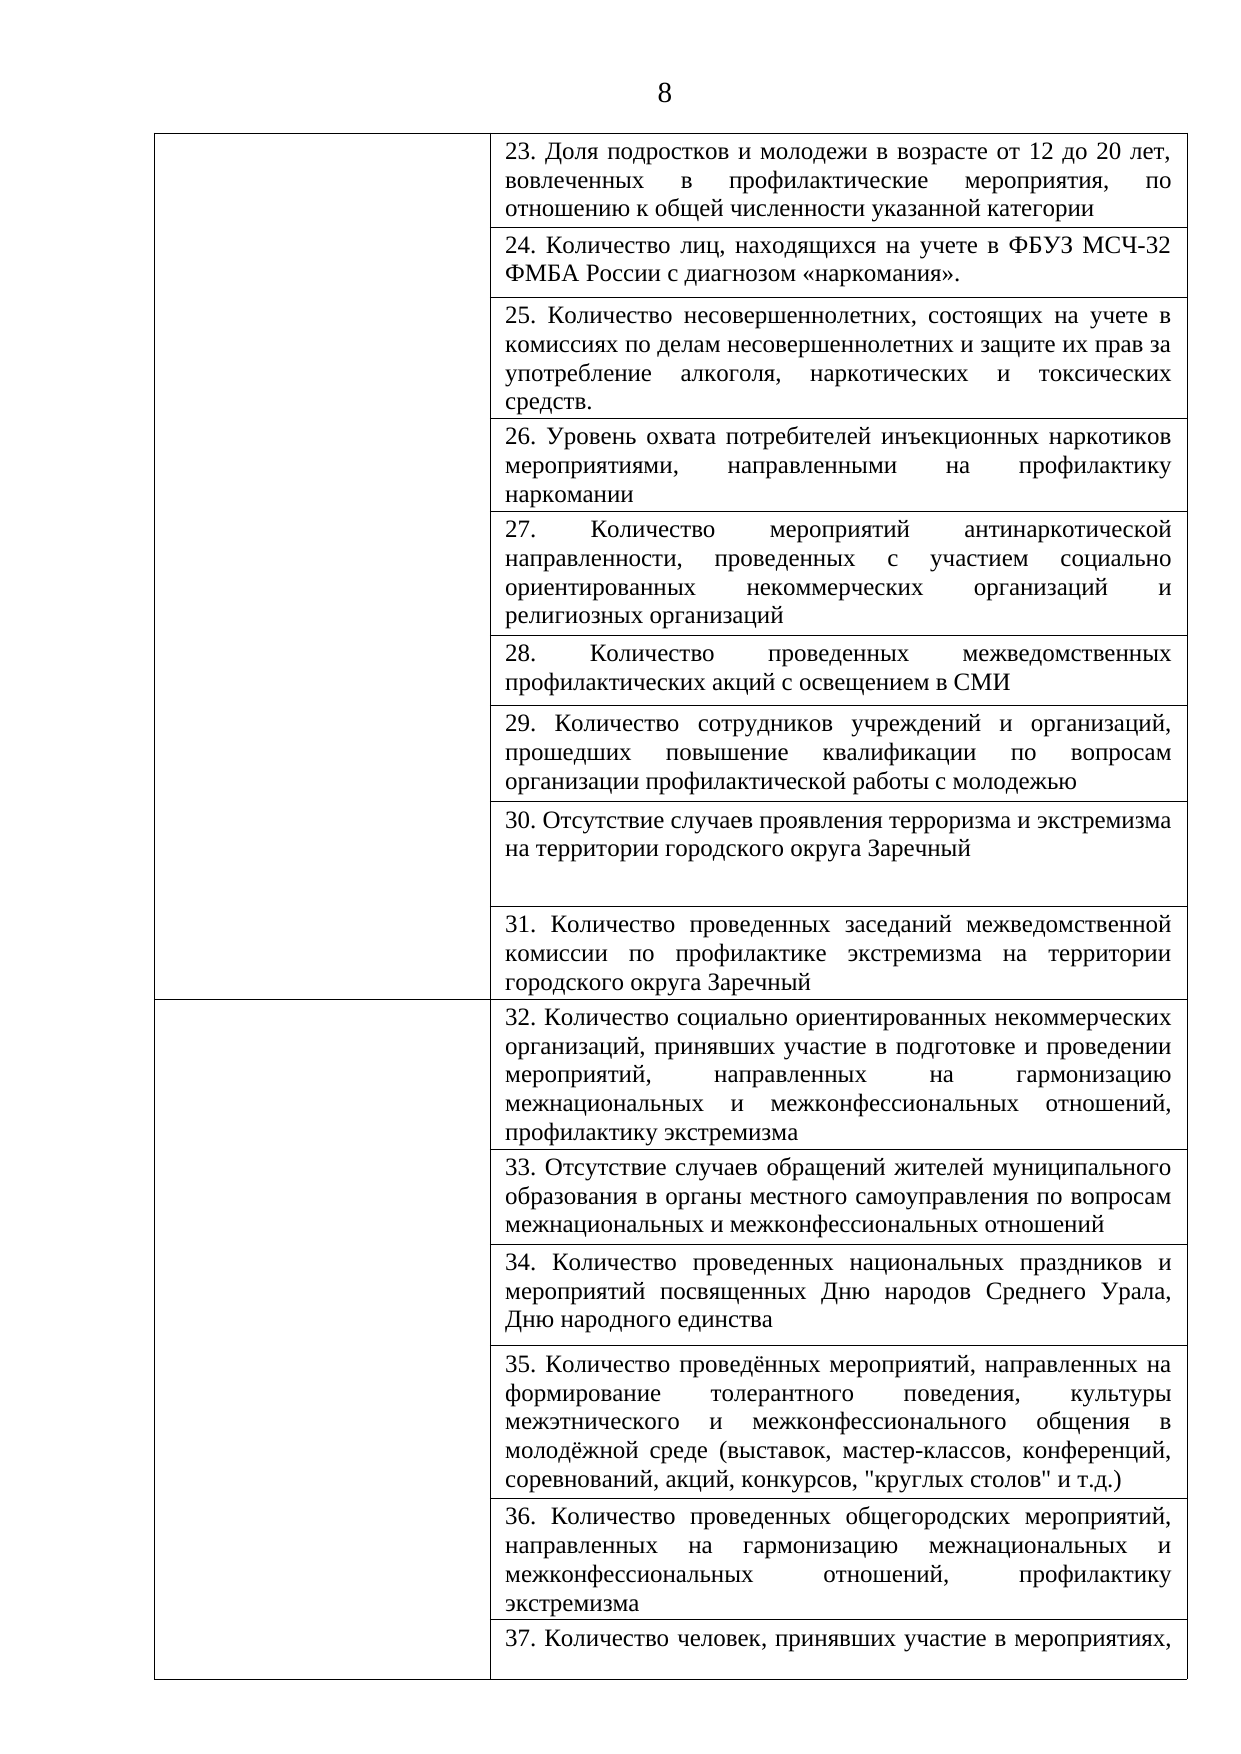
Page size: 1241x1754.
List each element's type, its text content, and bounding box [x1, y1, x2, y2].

table_cell 28. Количество проведенных межведомственных профилактических акций с освещением в СМИ [491, 636, 1187, 705]
table_cell 34. Количество проведенных национальных праздников и мероприятий посвященных Дню народов Среднего Урала, Дню народного единства [491, 1245, 1187, 1345]
table_cell 29. Количество сотрудников учреждений и организаций, прошедших повышение квалификации по вопросам организации профилактической работы с молодежью [491, 706, 1187, 801]
table_cell [155, 134, 490, 998]
table_cell 27. Количество мероприятий антинаркотической направленности, проведенных с участием социально ориентированных некоммерческих организаций и религиозных организаций [491, 512, 1187, 635]
table_cell 25. Количество несовершеннолетних, состоящих на учете в комиссиях по делам несовершеннолетних и защите их прав за употребление алкоголя, наркотических и токсических средств. [491, 298, 1187, 418]
table_cell 23. Доля подростков и молодежи в возрасте от 12 до 20 лет, вовлеченных в профилактические мероприятия, по отношению к общей численности указанной категории [491, 134, 1187, 226]
table_cell 24. Количество лиц, находящихся на учете в ФБУЗ МСЧ-32 ФМБА России с диагнозом «наркомания». [491, 228, 1187, 297]
table_cell 35. Количество проведённых мероприятий, направленных на формирование толерантного поведения, культуры межэтнического и межконфессионального общения в молодёжной среде (выставок, мастер-классов, конференций, соревнований, акций, конкурсов, "круглых столов" и т.д.) [491, 1346, 1187, 1498]
table_cell [155, 1000, 490, 1678]
table_cell 30. Отсутствие случаев проявления терроризма и экстремизма на территории городского округа Заречный [491, 802, 1187, 906]
table_cell 36. Количество проведенных общегородских мероприятий, направленных на гармонизацию межнациональных и межконфессиональных отношений, профилактику экстремизма [491, 1499, 1187, 1619]
table_cell 31. Количество проведенных заседаний межведомственной комиссии по профилактике экстремизма на территории городского округа Заречный [491, 907, 1187, 998]
table_cell 37. Количество человек, принявших участие в мероприятиях, [491, 1620, 1187, 1678]
table_cell 32. Количество социально ориентированных некоммерческих организаций, принявших участие в подготовке и проведении мероприятий, направленных на гармонизацию межнациональных и межконфессиональных отношений, профилактику экстремизма [491, 1000, 1187, 1149]
table_cell 26. Уровень охвата потребителей инъекционных наркотиков мероприятиями, направленными на профилактику наркомании [491, 419, 1187, 511]
table_cell 33. Отсутствие случаев обращений жителей муниципального образования в органы местного самоуправления по вопросам межнациональных и межконфессиональных отношений [491, 1150, 1187, 1244]
